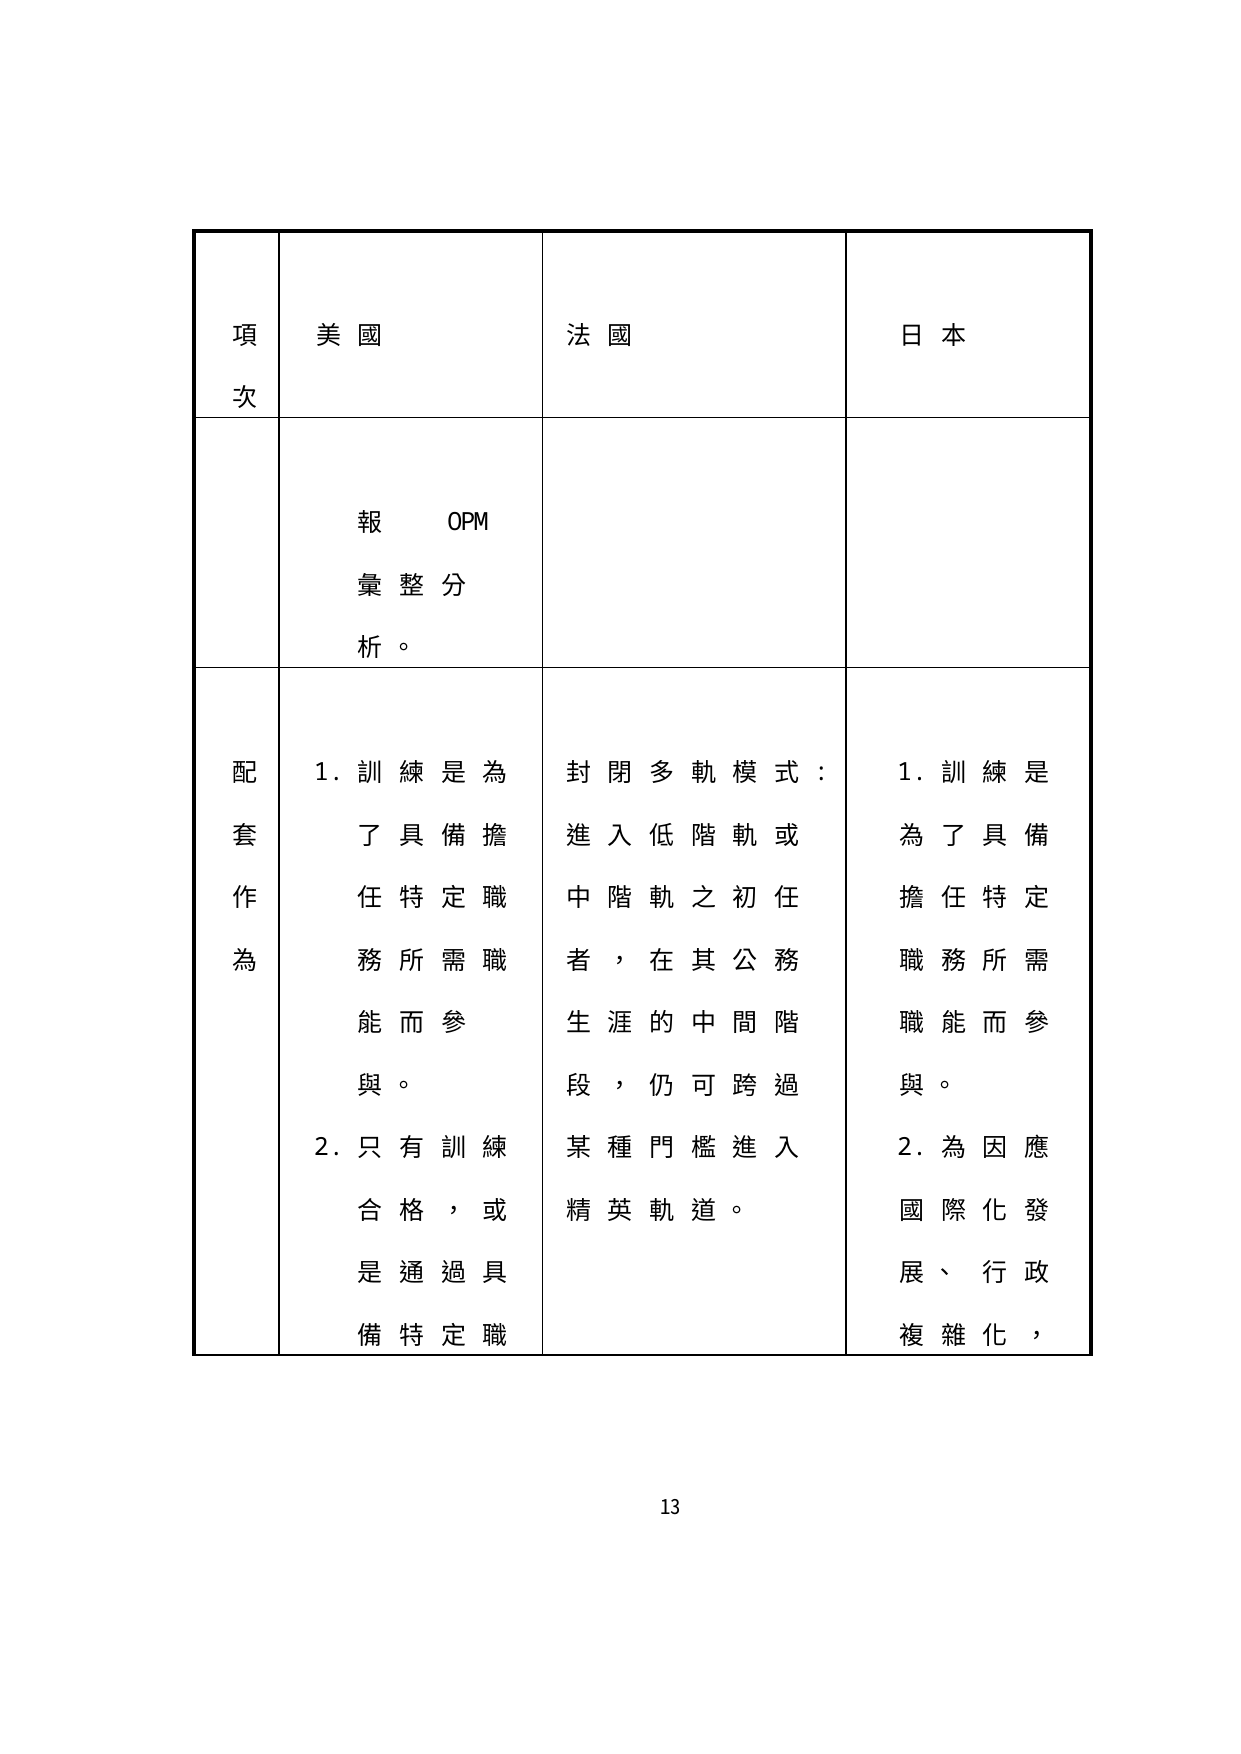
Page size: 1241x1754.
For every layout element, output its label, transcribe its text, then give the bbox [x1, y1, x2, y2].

table_header 美國 [280, 233, 542, 417]
table_cell [543, 418, 845, 667]
table_header 法國 [543, 233, 845, 417]
table_cell 報 OPM 彙整分析。 [280, 418, 542, 667]
table_cell [196, 418, 278, 667]
table_cell [847, 418, 1089, 667]
table_cell 1.訓練是為了具備擔任特定職務所需職能而參與。 2.為因應國際化發展、行政複雜化， [847, 668, 1089, 1354]
table_cell 封閉多軌模式:進入低階軌或中階軌之初任者，在其公務生涯的中間階段，仍可跨過某種門檻進入精英軌道。 [543, 668, 845, 1354]
table_header 日本 [847, 233, 1089, 417]
table_cell 1.訓練是為了具備擔任特定職務所需職能而參與。 2.只有訓練合格，或是通過具備特定職 [280, 668, 542, 1354]
table_cell 配套作為 [196, 668, 278, 1354]
table_header 項次 [196, 233, 278, 417]
